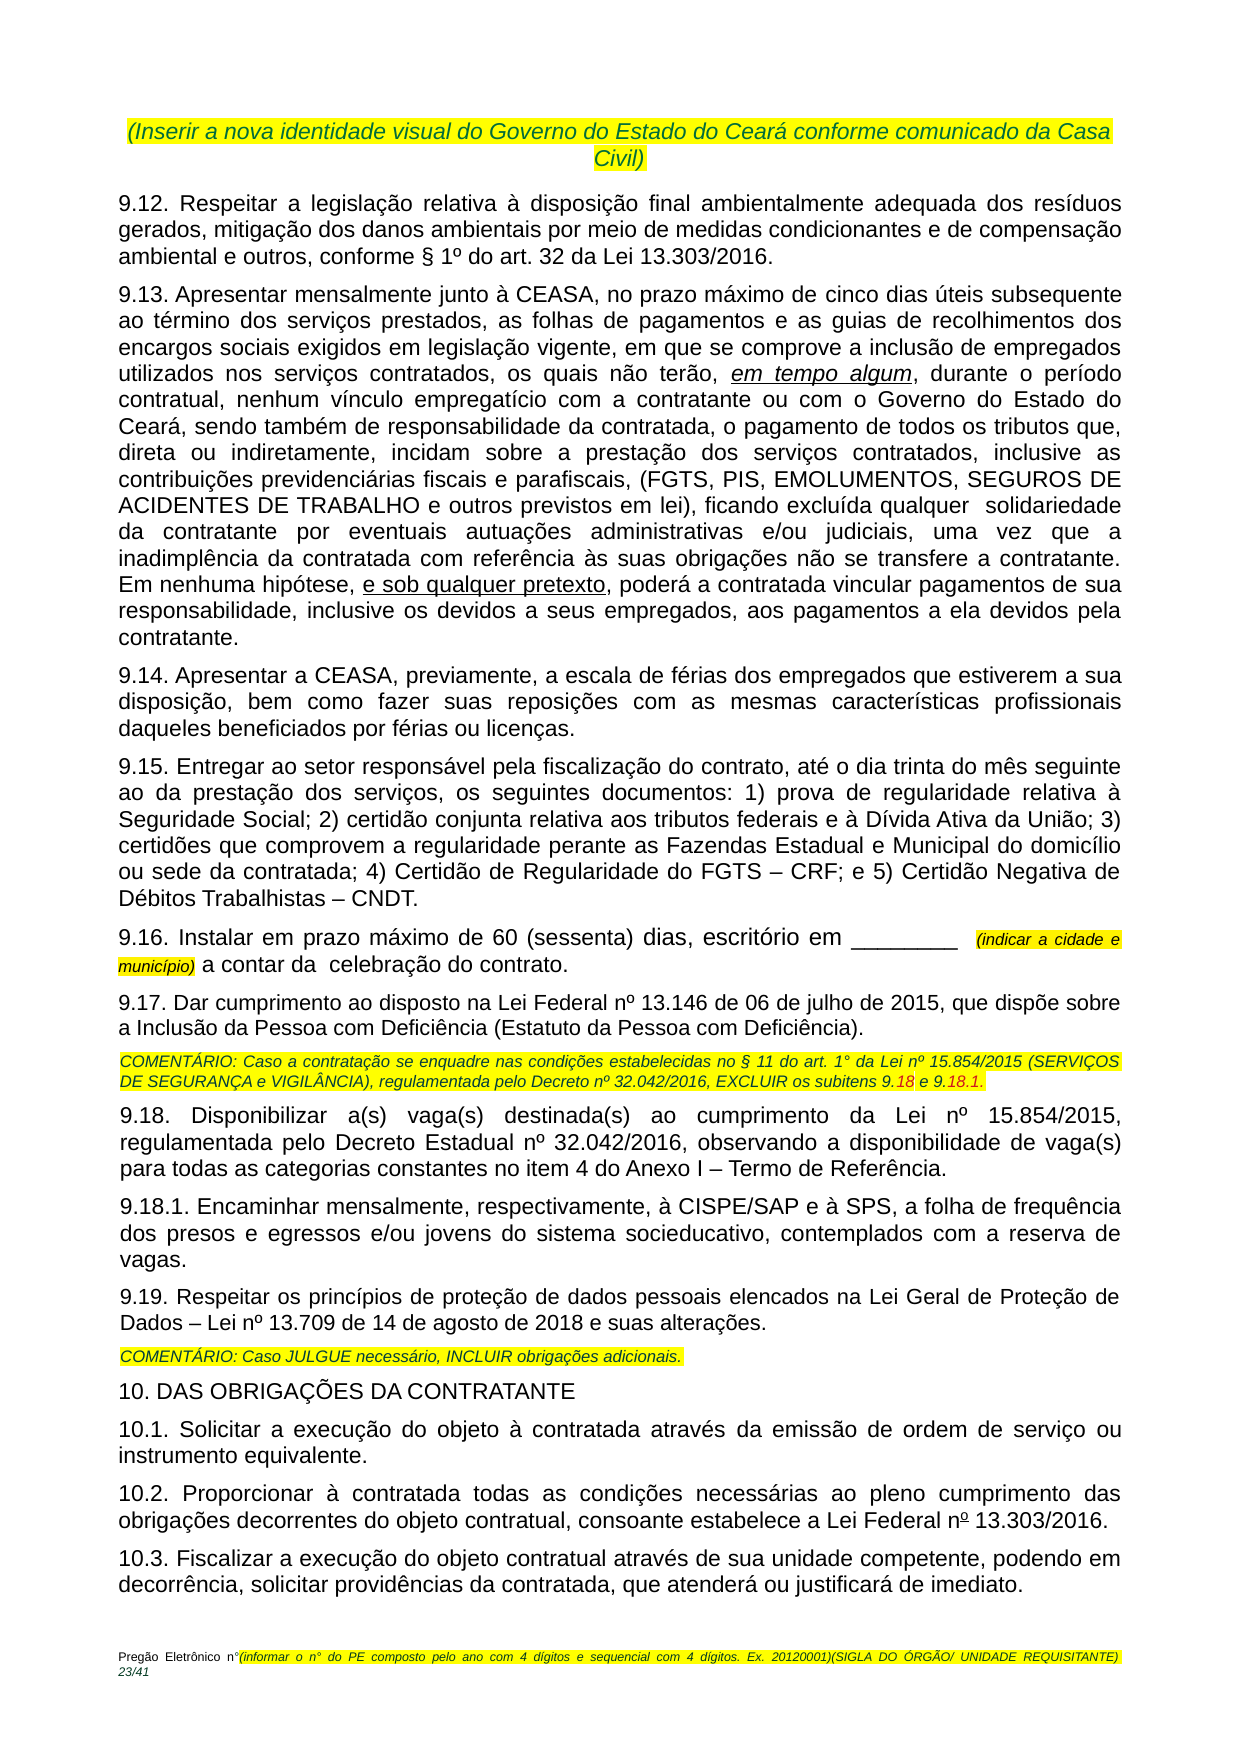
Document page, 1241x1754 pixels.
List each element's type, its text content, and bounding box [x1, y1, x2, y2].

text 9.18.1. Encaminhar mensalmente, respectivamente, à CISPE/SAP e à SPS, a folha de frequência dos presos e egressos e/ou jovens do sistema socieducativo, contemplados com a reserva de vagas. [119, 1193, 1122, 1272]
text 9.18. Disponibilizar a(s) vaga(s) destinada(s) ao cumprimento da Lei nº 15.854/2015, regulamentada pelo Decreto Estadual nº 32.042/2016, observando a disponibilidade de vaga(s) para todas as categorias constantes no item 4 do Anexo I – Termo de Referência. [119, 1102, 1122, 1181]
text 9.13. Apresentar mensalmente junto à CEASA, no prazo máximo de cinco dias úteis subsequente ao término dos serviços prestados, as folhas de pagamentos e as guias de recolhimentos dos encargos sociais exigidos em legislação vigente, em que se comprove a inclusão de empregados utilizados nos serviços contratados, os quais não terão, em tempo algum, durante o período contratual, nenhum vínculo empregatício com a contratante ou com o Governo do Estado do Ceará, sendo também de responsabilidade da contratada, o pagamento de todos os tributos que, direta ou indiretamente, incidam sobre a prestação dos serviços contratados, inclusive as contribuições previdenciárias fiscais e parafiscais, (FGTS, PIS, EMOLUMENTOS, SEGUROS DE ACIDENTES DE TRABALHO e outros previstos em lei), ficando excluída qualquer solidariedade da contratante por eventuais autuações administrativas e/ou judiciais, uma vez que a inadimplência da contratada com referência às suas obrigações não se transfere a contratante. Em nenhuma hipótese, e sob qualquer pretexto, poderá a contratada vincular pagamentos de sua responsabilidade, inclusive os devidos a seus empregados, aos pagamentos a ela devidos pela contratante. [118, 281, 1122, 650]
text 9.19. Respeitar os princípios de proteção de dados pessoais elencados na Lei Geral de Proteção de Dados – Lei nº 13.709 de 14 de agosto de 2018 e suas alterações. [119, 1284, 1122, 1335]
text 10.2. Proporcionar à contratada todas as condições necessárias ao pleno cumprimento das obrigações decorrentes do objeto contratual, consoante estabelece a Lei Federal no 13.303/2016. [118, 1480, 1122, 1533]
text COMENTÁRIO: Caso a contratação se enquadre nas condições estabelecidas no § 11 do art. 1° da Lei nº 15.854/2015 (SERVIÇOS DE SEGURANÇA e VIGILÂNCIA), regulamentada pelo Decreto nº 32.042/2016, EXCLUIR os subitens 9.18 e 9.18.1. [119, 1052, 1122, 1091]
text 10. DAS OBRIGAÇÕES DA CONTRATANTE [118, 1378, 1122, 1404]
text 10.1. Solicitar a execução do objeto à contratada através da emissão de ordem de serviço ou instrumento equivalente. [118, 1416, 1122, 1468]
text 9.16. Instalar em prazo máximo de 60 (sessenta) dias, escritório em ________ (indicar a cidade e município) a contar da celebração do contrato. [118, 923, 1122, 978]
text COMENTÁRIO: Caso JULGUE necessário, INCLUIR obrigações adicionais. [120, 1347, 1122, 1366]
text 10.3. Fiscalizar a execução do objeto contratual através de sua unidade competente, podendo em decorrência, solicitar providências da contratada, que atenderá ou justificará de imediato. [118, 1545, 1122, 1598]
text 9.14. Apresentar a CEASA, previamente, a escala de férias dos empregados que estiverem a sua disposição, bem como fazer suas reposições com as mesmas características profissionais daqueles beneficiados por férias ou licenças. [118, 662, 1122, 741]
text 9.17. Dar cumprimento ao disposto na Lei Federal nº 13.146 de 06 de julho de 2015, que dispõe sobre a Inclusão da Pessoa com Deficiência (Estatuto da Pessoa com Deficiência). [118, 990, 1122, 1040]
text 9.12. Respeitar a legislação relativa à disposição final ambientalmente adequada dos resíduos gerados, mitigação dos danos ambientais por meio de medidas condicionantes e de compensação ambiental e outros, conforme § 1º do art. 32 da Lei 13.303/2016. [118, 190, 1122, 269]
text 9.15. Entregar ao setor responsável pela fiscalização do contrato, até o dia trinta do mês seguinte ao da prestação dos serviços, os seguintes documentos: 1) prova de regularidade relativa à Seguridade Social; 2) certidão conjunta relativa aos tributos federais e à Dívida Ativa da União; 3) certidões que comprovem a regularidade perante as Fazendas Estadual e Municipal do domicílio ou sede da contratada; 4) Certidão de Regularidade do FGTS – CRF; e 5) Certidão Negativa de Débitos Trabalhistas – CNDT. [118, 753, 1122, 911]
